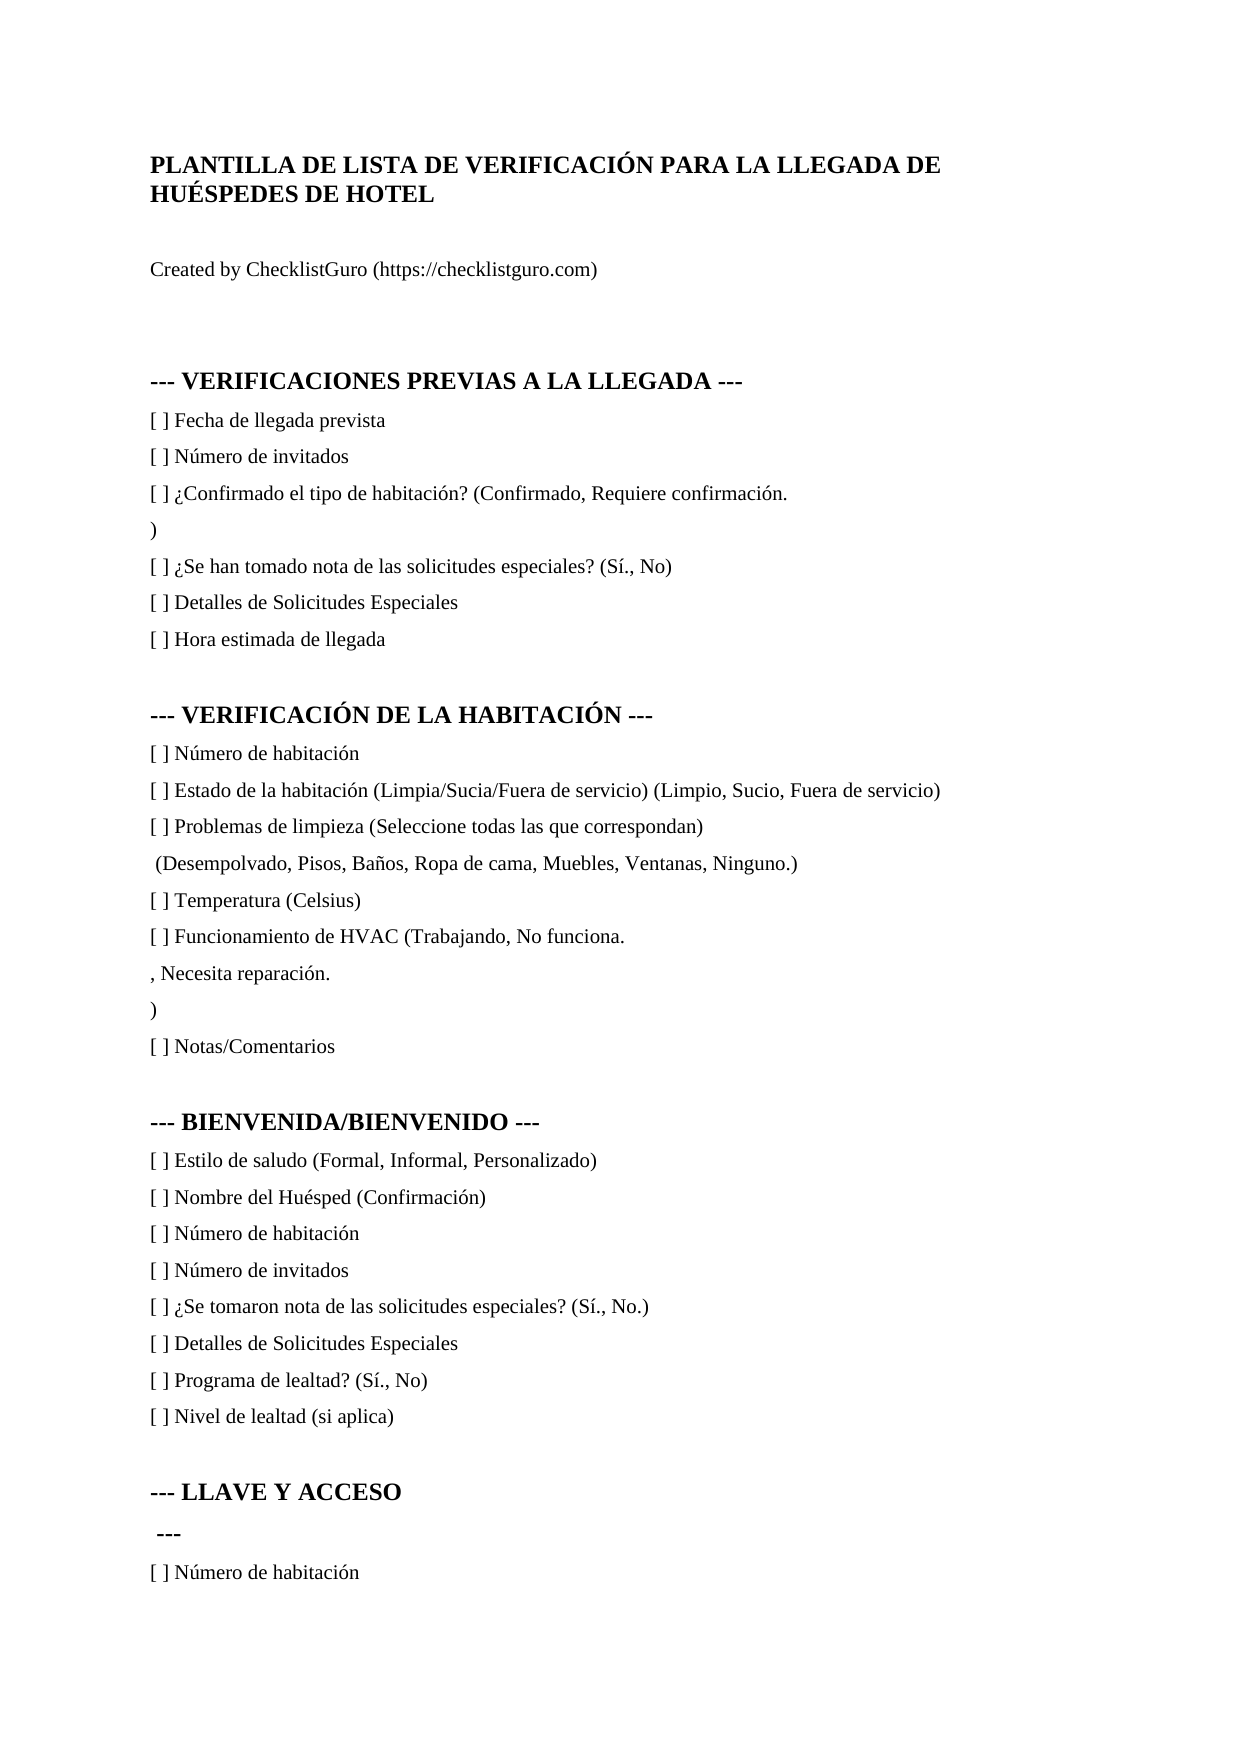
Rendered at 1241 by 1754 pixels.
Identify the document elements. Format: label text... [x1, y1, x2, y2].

text [ ] Hora estimada de llegada [150, 627, 1090, 651]
text Created by ChecklistGuro (https://checklistguro.com) [150, 257, 1090, 281]
text , Necesita reparación. [150, 961, 1090, 985]
text [ ] Detalles de Solicitudes Especiales [150, 1331, 1090, 1355]
text [ ] Número de invitados [150, 444, 1090, 468]
text ) [150, 517, 1090, 541]
text [ ] Número de invitados [150, 1258, 1090, 1282]
text --- LLAVE Y ACCESO [150, 1477, 1090, 1506]
text [ ] ¿Se tomaron nota de las solicitudes especiales? (Sí., No.) [150, 1294, 1090, 1318]
text [ ] Número de habitación [150, 1560, 1090, 1584]
text --- VERIFICACIÓN DE LA HABITACIÓN --- [150, 700, 1090, 729]
text [ ] Estado de la habitación (Limpia/Sucia/Fuera de servicio) (Limpio, Sucio, Fuera de servicio) [150, 778, 1090, 802]
text [ ] Detalles de Solicitudes Especiales [150, 590, 1090, 614]
text [ ] Número de habitación [150, 1221, 1090, 1245]
text [ ] Problemas de limpieza (Seleccione todas las que correspondan) [150, 814, 1090, 838]
text [ ] Número de habitación [150, 741, 1090, 765]
text --- [150, 1518, 1090, 1547]
text [ ] Nombre del Huésped (Confirmación) [150, 1185, 1090, 1209]
text (Desempolvado, Pisos, Baños, Ropa de cama, Muebles, Ventanas, Ninguno.) [150, 851, 1090, 875]
text [ ] Fecha de llegada prevista [150, 407, 1090, 432]
text [ ] ¿Se han tomado nota de las solicitudes especiales? (Sí., No) [150, 554, 1090, 578]
text --- BIENVENIDA/BIENVENIDO --- [150, 1107, 1090, 1136]
text [ ] Notas/Comentarios [150, 1034, 1090, 1058]
text ) [150, 997, 1090, 1021]
text [ ] Temperatura (Celsius) [150, 887, 1090, 912]
text [ ] Nivel de lealtad (si aplica) [150, 1404, 1090, 1428]
text [ ] Estilo de saludo (Formal, Informal, Personalizado) [150, 1148, 1090, 1172]
text [ ] Funcionamiento de HVAC (Trabajando, No funciona. [150, 924, 1090, 948]
text [ ] ¿Confirmado el tipo de habitación? (Confirmado, Requiere confirmación. [150, 481, 1090, 505]
text [ ] Programa de lealtad? (Sí., No) [150, 1367, 1090, 1392]
text PLANTILLA DE LISTA DE VERIFICACIÓN PARA LA LLEGADA DE HUÉSPEDES DE HOTEL [150, 150, 1090, 207]
text --- VERIFICACIONES PREVIAS A LA LLEGADA --- [150, 366, 1090, 395]
